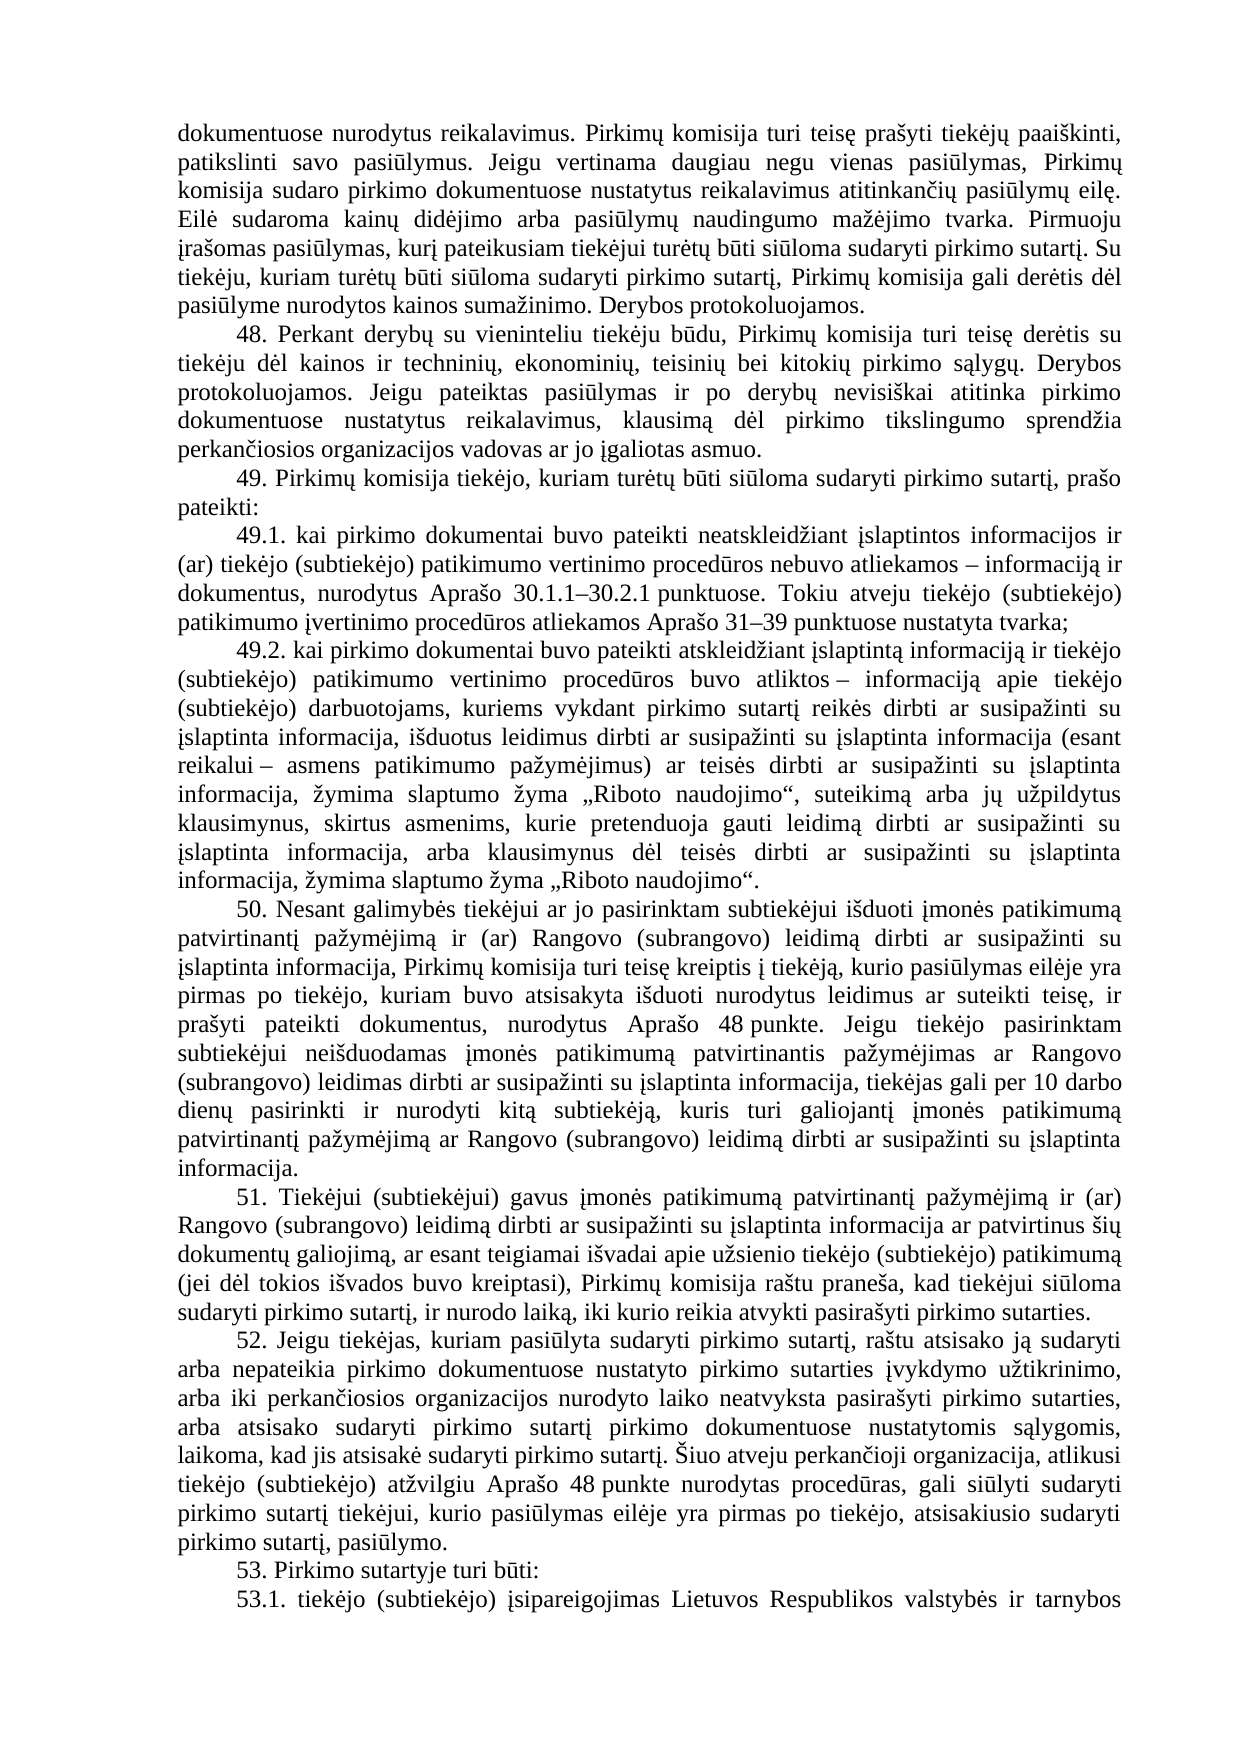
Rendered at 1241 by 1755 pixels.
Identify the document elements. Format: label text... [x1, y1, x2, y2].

text dokumentuose nurodytus reikalavimus. Pirkimų komisija turi teisę prašyti tiekėjų paaiškinti, patikslinti savo pasiūlymus. Jeigu vertinama daugiau negu vienas pasiūlymas, Pirkimų komisija sudaro pirkimo dokumentuose nustatytus reikalavimus atitinkančių pasiūlymų eilę. Eilė sudaroma kainų didėjimo arba pasiūlymų naudingumo mažėjimo tvarka. Pirmuoju įrašomas pasiūlymas, kurį pateikusiam tiekėjui turėtų būti siūloma sudaryti pirkimo sutartį. Su tiekėju, kuriam turėtų būti siūloma sudaryti pirkimo sutartį, Pirkimų komisija gali derėtis dėl pasiūlyme nurodytos kainos sumažinimo. Derybos protokoluojamos. [177, 118, 1122, 319]
text 50. Nesant galimybės tiekėjui ar jo pasirinktam subtiekėjui išduoti įmonės patikimumą patvirtinantį pažymėjimą ir (ar) Rangovo (subrangovo) leidimą dirbti ar susipažinti su įslaptinta informacija, Pirkimų komisija turi teisę kreiptis į tiekėją, kurio pasiūlymas eilėje yra pirmas po tiekėjo, kuriam buvo atsisakyta išduoti nurodytus leidimus ar suteikti teisę, ir prašyti pateikti dokumentus, nurodytus Aprašo 48 punkte. Jeigu tiekėjo pasirinktam subtiekėjui neišduodamas įmonės patikimumą patvirtinantis pažymėjimas ar Rangovo (subrangovo) leidimas dirbti ar susipažinti su įslaptinta informacija, tiekėjas gali per 10 darbo dienų pasirinkti ir nurodyti kitą subtiekėją, kuris turi galiojantį įmonės patikimumą patvirtinantį pažymėjimą ar Rangovo (subrangovo) leidimą dirbti ar susipažinti su įslaptinta informacija. [177, 894, 1122, 1182]
text 49. Pirkimų komisija tiekėjo, kuriam turėtų būti siūloma sudaryti pirkimo sutartį, prašo pateikti: [177, 463, 1122, 521]
text 49.2. kai pirkimo dokumentai buvo pateikti atskleidžiant įslaptintą informaciją ir tiekėjo (subtiekėjo) patikimumo vertinimo procedūros buvo atliktos – informaciją apie tiekėjo (subtiekėjo) darbuotojams, kuriems vykdant pirkimo sutartį reikės dirbti ar susipažinti su įslaptinta informacija, išduotus leidimus dirbti ar susipažinti su įslaptinta informacija (esant reikalui – asmens patikimumo pažymėjimus) ar teisės dirbti ar susipažinti su įslaptinta informacija, žymima slaptumo žyma „Riboto naudojimo“, suteikimą arba jų užpildytus klausimynus, skirtus asmenims, kurie pretenduoja gauti leidimą dirbti ar susipažinti su įslaptinta informacija, arba klausimynus dėl teisės dirbti ar susipažinti su įslaptinta informacija, žymima slaptumo žyma „Riboto naudojimo“. [177, 636, 1122, 894]
text 52. Jeigu tiekėjas, kuriam pasiūlyta sudaryti pirkimo sutartį, raštu atsisako ją sudaryti arba nepateikia pirkimo dokumentuose nustatyto pirkimo sutarties įvykdymo užtikrinimo, arba iki perkančiosios organizacijos nurodyto laiko neatvyksta pasirašyti pirkimo sutarties, arba atsisako sudaryti pirkimo sutartį pirkimo dokumentuose nustatytomis sąlygomis, laikoma, kad jis atsisakė sudaryti pirkimo sutartį. Šiuo atveju perkančioji organizacija, atlikusi tiekėjo (subtiekėjo) atžvilgiu Aprašo 48 punkte nurodytas procedūras, gali siūlyti sudaryti pirkimo sutartį tiekėjui, kurio pasiūlymas eilėje yra pirmas po tiekėjo, atsisakiusio sudaryti pirkimo sutartį, pasiūlymo. [177, 1326, 1122, 1556]
text 53.1. tiekėjo (subtiekėjo) įsipareigojimas Lietuvos Respublikos valstybės ir tarnybos [177, 1584, 1122, 1613]
text 48. Perkant derybų su vieninteliu tiekėju būdu, Pirkimų komisija turi teisę derėtis su tiekėju dėl kainos ir techninių, ekonominių, teisinių bei kitokių pirkimo sąlygų. Derybos protokoluojamos. Jeigu pateiktas pasiūlymas ir po derybų nevisiškai atitinka pirkimo dokumentuose nustatytus reikalavimus, klausimą dėl pirkimo tikslingumo sprendžia perkančiosios organizacijos vadovas ar jo įgaliotas asmuo. [177, 319, 1122, 463]
text 51. Tiekėjui (subtiekėjui) gavus įmonės patikimumą patvirtinantį pažymėjimą ir (ar) Rangovo (subrangovo) leidimą dirbti ar susipažinti su įslaptinta informacija ar patvirtinus šių dokumentų galiojimą, ar esant teigiamai išvadai apie užsienio tiekėjo (subtiekėjo) patikimumą (jei dėl tokios išvados buvo kreiptasi), Pirkimų komisija raštu praneša, kad tiekėjui siūloma sudaryti pirkimo sutartį, ir nurodo laiką, iki kurio reikia atvykti pasirašyti pirkimo sutarties. [177, 1182, 1122, 1326]
text 49.1. kai pirkimo dokumentai buvo pateikti neatskleidžiant įslaptintos informacijos ir (ar) tiekėjo (subtiekėjo) patikimumo vertinimo procedūros nebuvo atliekamos – informaciją ir dokumentus, nurodytus Aprašo 30.1.1–30.2.1 punktuose. Tokiu atveju tiekėjo (subtiekėjo) patikimumo įvertinimo procedūros atliekamos Aprašo 31–39 punktuose nustatyta tvarka; [177, 521, 1122, 636]
text 53. Pirkimo sutartyje turi būti: [177, 1556, 1122, 1584]
